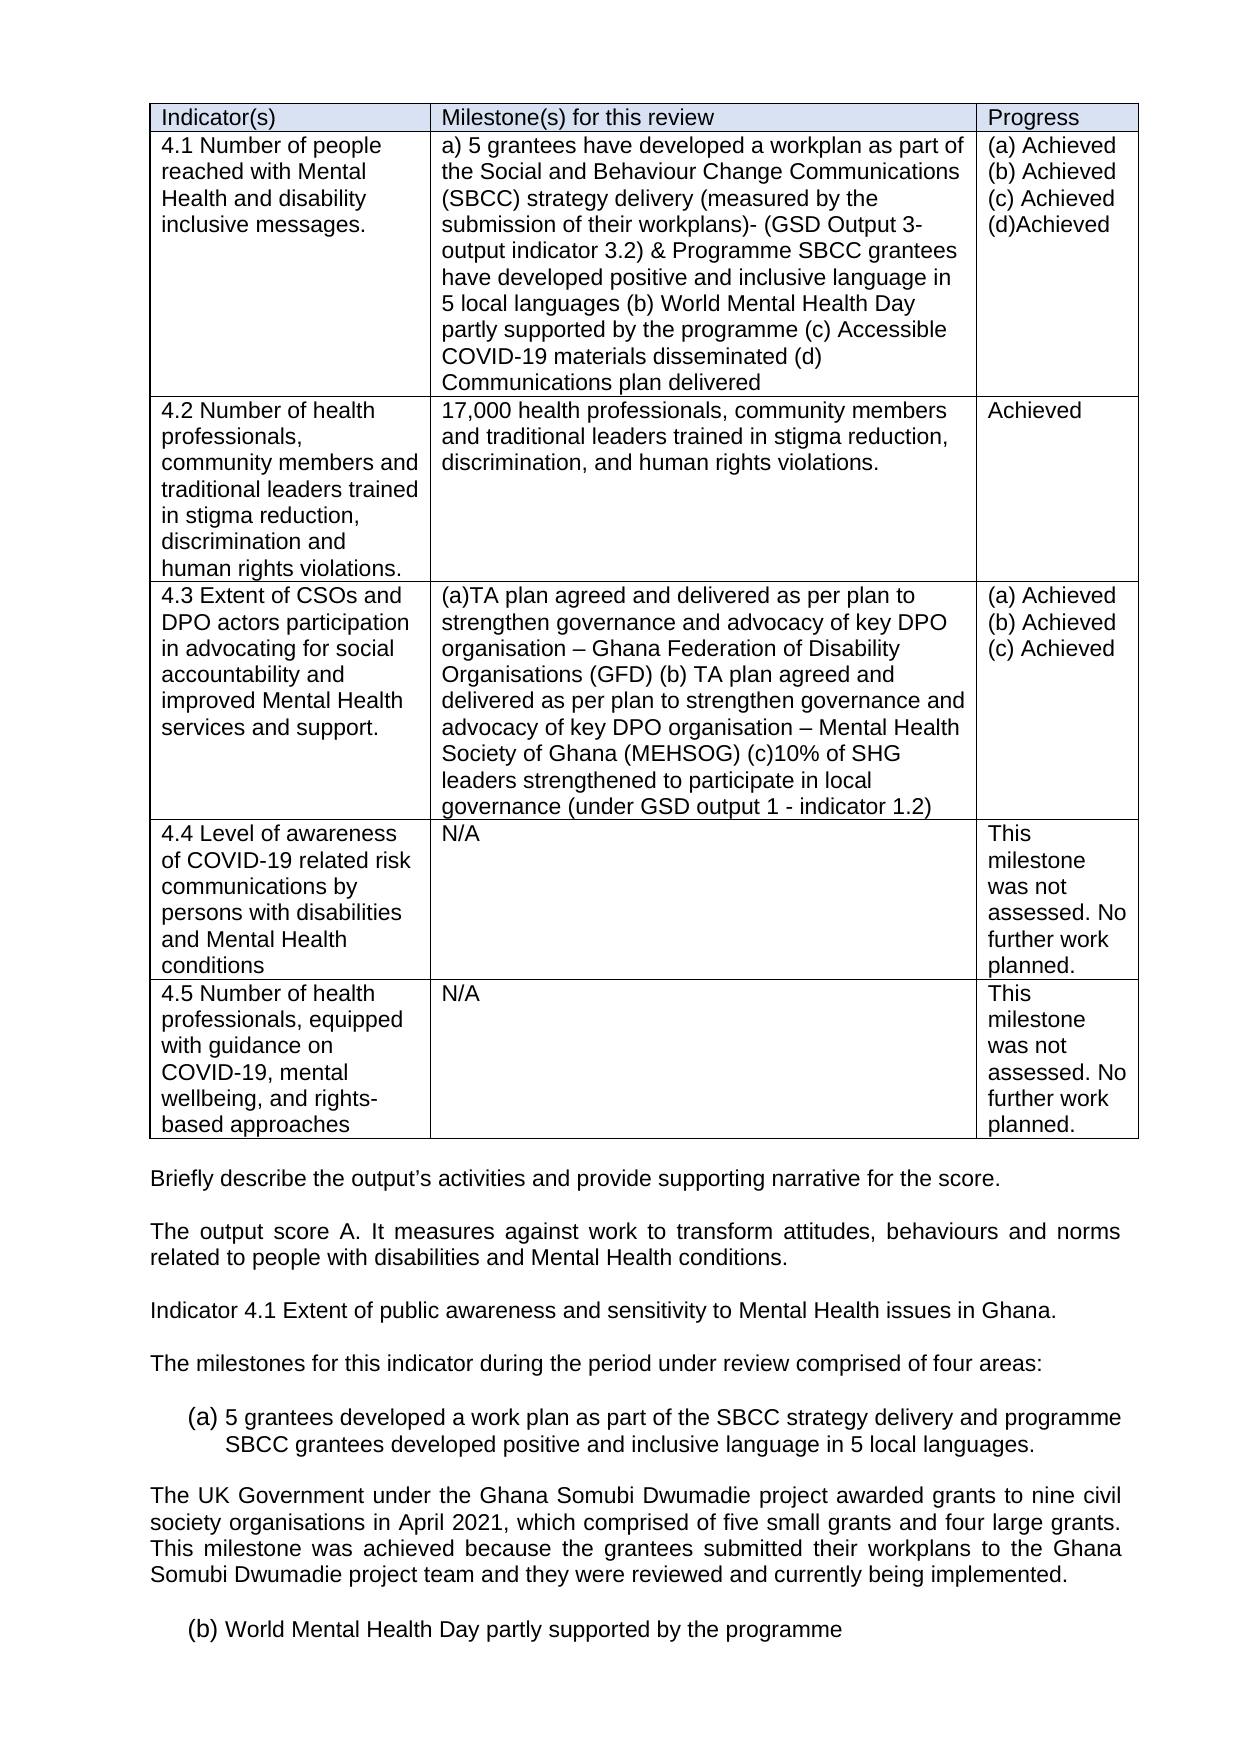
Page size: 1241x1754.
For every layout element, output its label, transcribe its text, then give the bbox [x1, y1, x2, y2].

text The UK Government under the Ghana Somubi Dwumadie project awarded grants to nine civil society organisations in April 2021, which comprised of five small grants and four large grants. This milestone was achieved because the grantees submitted their workplans to the Ghana Somubi Dwumadie project team and they were reviewed and currently being implemented. [150, 1482, 1122, 1588]
table_cell 17,000 health professionals, community members and traditional leaders trained in stigma reduction, discrimination, and human rights violations. [431, 397, 976, 581]
table_cell 4.3 Extent of CSOs and DPO actors participation in advocating for social accountability and improved Mental Health services and support. [151, 582, 430, 819]
text The milestones for this indicator during the period under review comprised of four areas: [150, 1349, 1122, 1376]
table_cell (a) Achieved (b) Achieved (c) Achieved (d)Achieved [977, 132, 1138, 396]
table_header Milestone(s) for this review [431, 104, 976, 131]
table_cell 4.5 Number of health professionals, equipped with guidance on COVID-19, mental wellbeing, and rights-based approaches [151, 980, 430, 1138]
table_cell Achieved [977, 397, 1138, 581]
table_cell (a)TA plan agreed and delivered as per plan to strengthen governance and advocacy of key DPO organisation – Ghana Federation of Disability Organisations (GFD) (b) TA plan agreed and delivered as per plan to strengthen governance and advocacy of key DPO organisation – Mental Health Society of Ghana (MEHSOG) (c)10% of SHG leaders strengthened to participate in local governance (under GSD output 1 - indicator 1.2) [431, 582, 976, 819]
list 5 grantees developed a work plan as part of the SBCC strategy delivery and programme SBCC grantees developed positive and inclusive language in 5 local languages. [187, 1402, 1122, 1457]
table_cell 4.2 Number of health professionals, community members and traditional leaders trained in stigma reduction, discrimination and human rights violations. [151, 397, 430, 581]
table_cell N/A [431, 980, 976, 1138]
table_header Indicator(s) [151, 104, 430, 131]
table_cell 4.4 Level of awareness of COVID-19 related risk communications by persons with disabilities and Mental Health conditions [151, 820, 430, 978]
table_cell (a) Achieved (b) Achieved (c) Achieved [977, 582, 1138, 819]
table_cell This milestone was not assessed. No further work planned. [977, 980, 1138, 1138]
text Indicator 4.1 Extent of public awareness and sensitivity to Mental Health issues in Ghana. [150, 1297, 1122, 1323]
text The output score A. It measures against work to transform attitudes, behaviours and norms related to people with disabilities and Mental Health conditions. [150, 1218, 1122, 1270]
table_cell 4.1 Number of people reached with Mental Health and disability inclusive messages. [151, 132, 430, 396]
table_cell This milestone was not assessed. No further work planned. [977, 820, 1138, 978]
table_header Progress [977, 104, 1138, 131]
list World Mental Health Day partly supported by the programme [187, 1614, 1122, 1643]
table_cell N/A [431, 820, 976, 978]
table_cell a) 5 grantees have developed a workplan as part of the Social and Behaviour Change Communications (SBCC) strategy delivery (measured by the submission of their workplans)- (GSD Output 3- output indicator 3.2) & Programme SBCC grantees have developed positive and inclusive language in 5 local languages (b) World Mental Health Day partly supported by the programme (c) Accessible COVID-19 materials disseminated (d) Communications plan delivered [431, 132, 976, 396]
text Briefly describe the output’s activities and provide supporting narrative for the score. [150, 1165, 1122, 1191]
